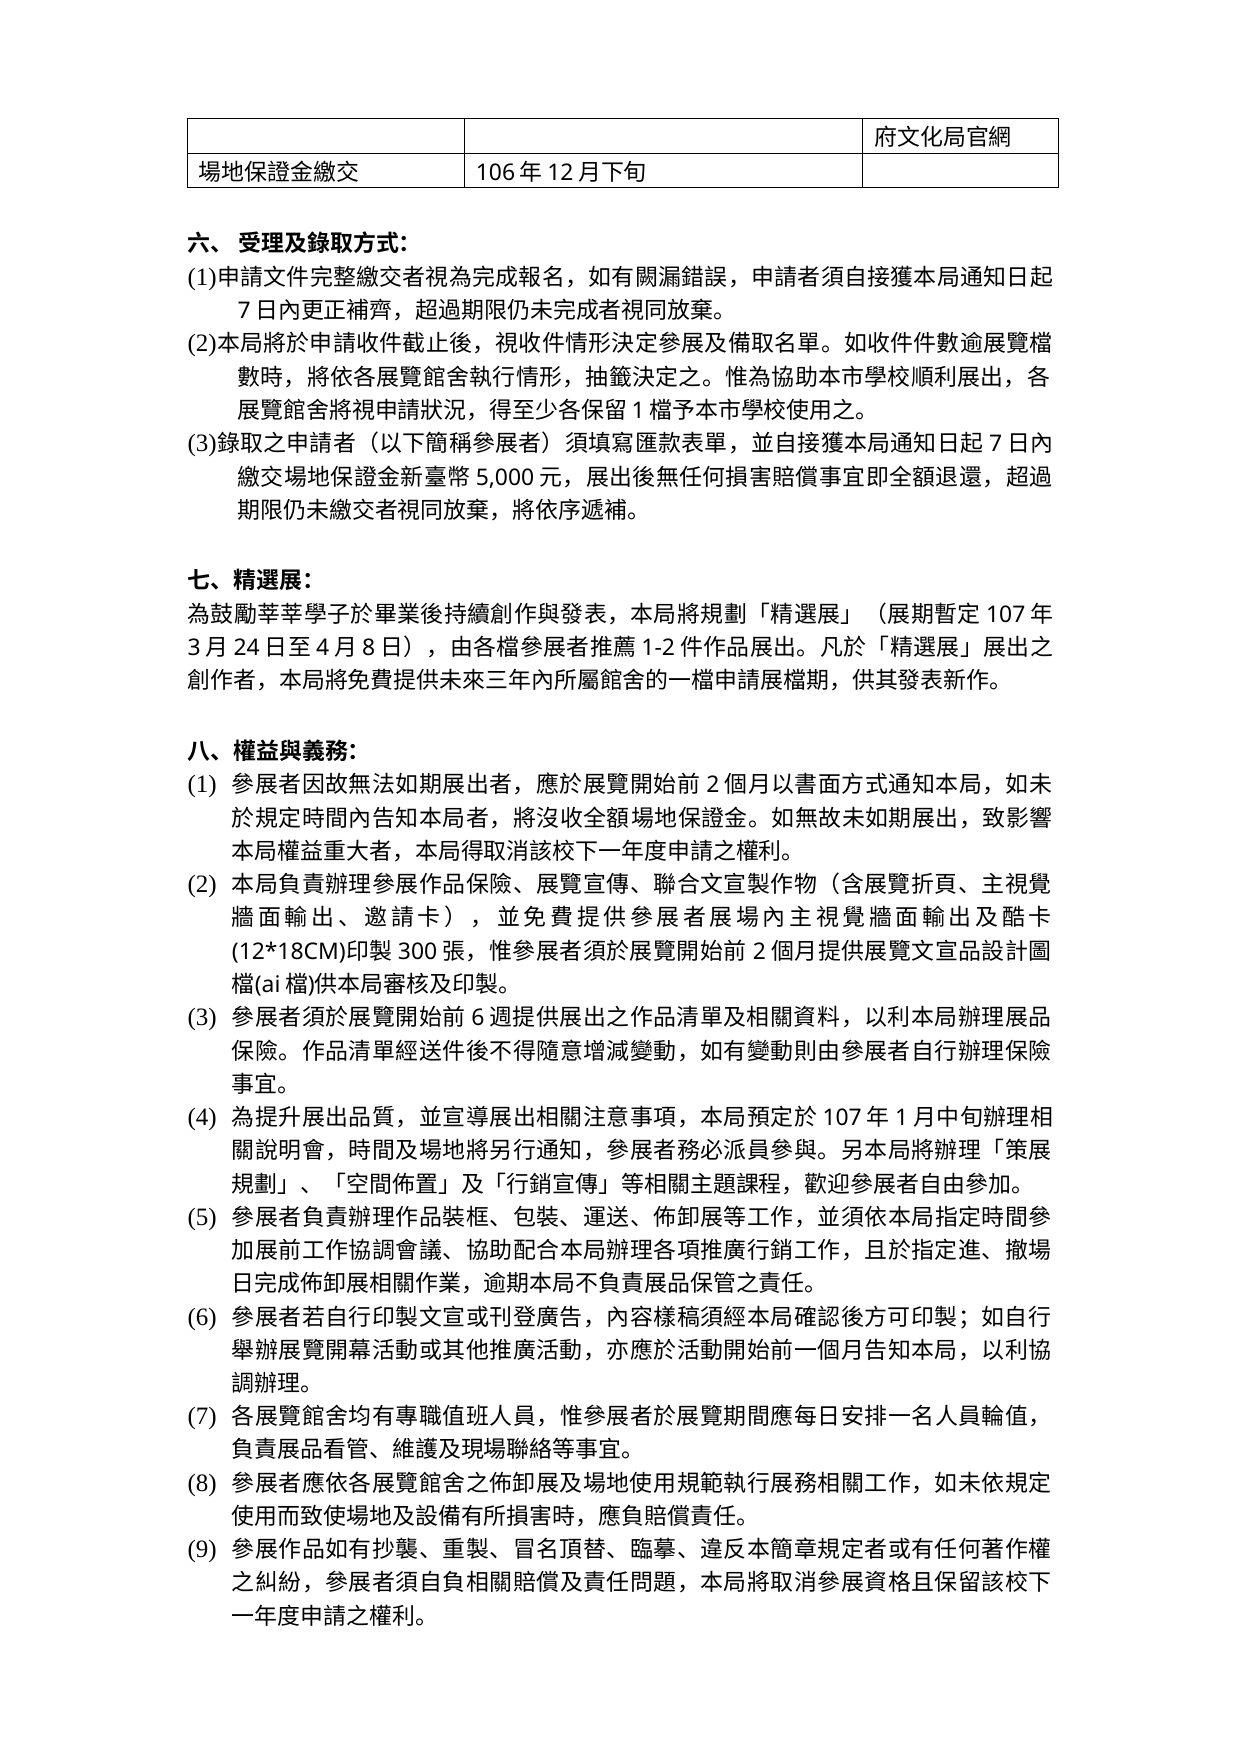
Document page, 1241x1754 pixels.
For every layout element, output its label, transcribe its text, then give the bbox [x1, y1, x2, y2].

text 七、精選展： [187, 562, 1053, 596]
list 本局負責辦理參展作品保險、展覽宣傳、聯合文宣製作物（含展覽折頁、主視覺牆面輸出、邀請卡），並免費提供參展者展場內主視覺牆面輸出及酷卡(12*18CM)印製300張，惟參展者須於展覽開始前2個月提供展覽文宣品設計圖檔(ai檔)供本局審核及印製。 [187, 866, 1053, 999]
table_cell 106年12月下旬 [465, 154, 862, 187]
list 為提升展出品質，並宣導展出相關注意事項，本局預定於107年1月中旬辦理相關說明會，時間及場地將另行通知，參展者務必派員參與。另本局將辦理「策展規劃」、「空間佈置」及「行銷宣傳」等相關主題課程，歡迎參展者自由參加。 [187, 1099, 1053, 1199]
table_cell 府文化局官網 [863, 119, 1058, 152]
text 六、 受理及錄取方式： [187, 225, 1053, 258]
text 八、權益與義務： [187, 733, 1053, 766]
list 申請文件完整繳交者視為完成報名，如有闕漏錯誤，申請者須自接獲本局通知日起7日內更正補齊，超過期限仍未完成者視同放棄。 [187, 258, 1053, 325]
list 各展覽館舍均有專職值班人員，惟參展者於展覽期間應每日安排一名人員輪值，負責展品看管、維護及現場聯絡等事宜。 [187, 1398, 1053, 1464]
list 參展者若自行印製文宣或刊登廣告，內容樣稿須經本局確認後方可印製；如自行舉辦展覽開幕活動或其他推廣活動，亦應於活動開始前一個月告知本局，以利協調辦理。 [187, 1298, 1053, 1398]
list 參展者負責辦理作品裝框、包裝、運送、佈卸展等工作，並須依本局指定時間參加展前工作協調會議、協助配合本局辦理各項推廣行銷工作，且於指定進、撤場日完成佈卸展相關作業，逾期本局不負責展品保管之責任。 [187, 1199, 1053, 1298]
list 本局將於申請收件截止後，視收件情形決定參展及備取名單。如收件件數逾展覽檔數時，將依各展覽館舍執行情形，抽籤決定之。惟為協助本市學校順利展出，各展覽館舍將視申請狀況，得至少各保留1檔予本市學校使用之。 [187, 325, 1053, 425]
table_cell [188, 119, 464, 152]
list 參展作品如有抄襲、重製、冒名頂替、臨摹、違反本簡章規定者或有任何著作權之糾紛，參展者須自負相關賠償及責任問題，本局將取消參展資格且保留該校下一年度申請之權利。 [187, 1531, 1053, 1631]
table_cell 場地保證金繳交 [188, 154, 464, 187]
list 錄取之申請者（以下簡稱參展者）須填寫匯款表單，並自接獲本局通知日起7日內繳交場地保證金新臺幣5,000元，展出後無任何損害賠償事宜即全額退還，超過期限仍未繳交者視同放棄，將依序遞補。 [187, 425, 1053, 525]
text 為鼓勵莘莘學子於畢業後持續創作與發表，本局將規劃「精選展」（展期暫定107年3月24日至4月8日），由各檔參展者推薦1-2件作品展出。凡於「精選展」展出之創作者，本局將免費提供未來三年內所屬館舍的一檔申請展檔期，供其發表新作。 [187, 596, 1053, 696]
table_cell [863, 154, 1058, 187]
table_cell [465, 119, 862, 152]
list 參展者應依各展覽館舍之佈卸展及場地使用規範執行展務相關工作，如未依規定使用而致使場地及設備有所損害時，應負賠償責任。 [187, 1464, 1053, 1531]
list 參展者因故無法如期展出者，應於展覽開始前2個月以書面方式通知本局，如未於規定時間內告知本局者，將沒收全額場地保證金。如無故未如期展出，致影響本局權益重大者，本局得取消該校下一年度申請之權利。 [187, 766, 1053, 866]
list 參展者須於展覽開始前6週提供展出之作品清單及相關資料，以利本局辦理展品保險。作品清單經送件後不得隨意增減變動，如有變動則由參展者自行辦理保險事宜。 [187, 999, 1053, 1099]
